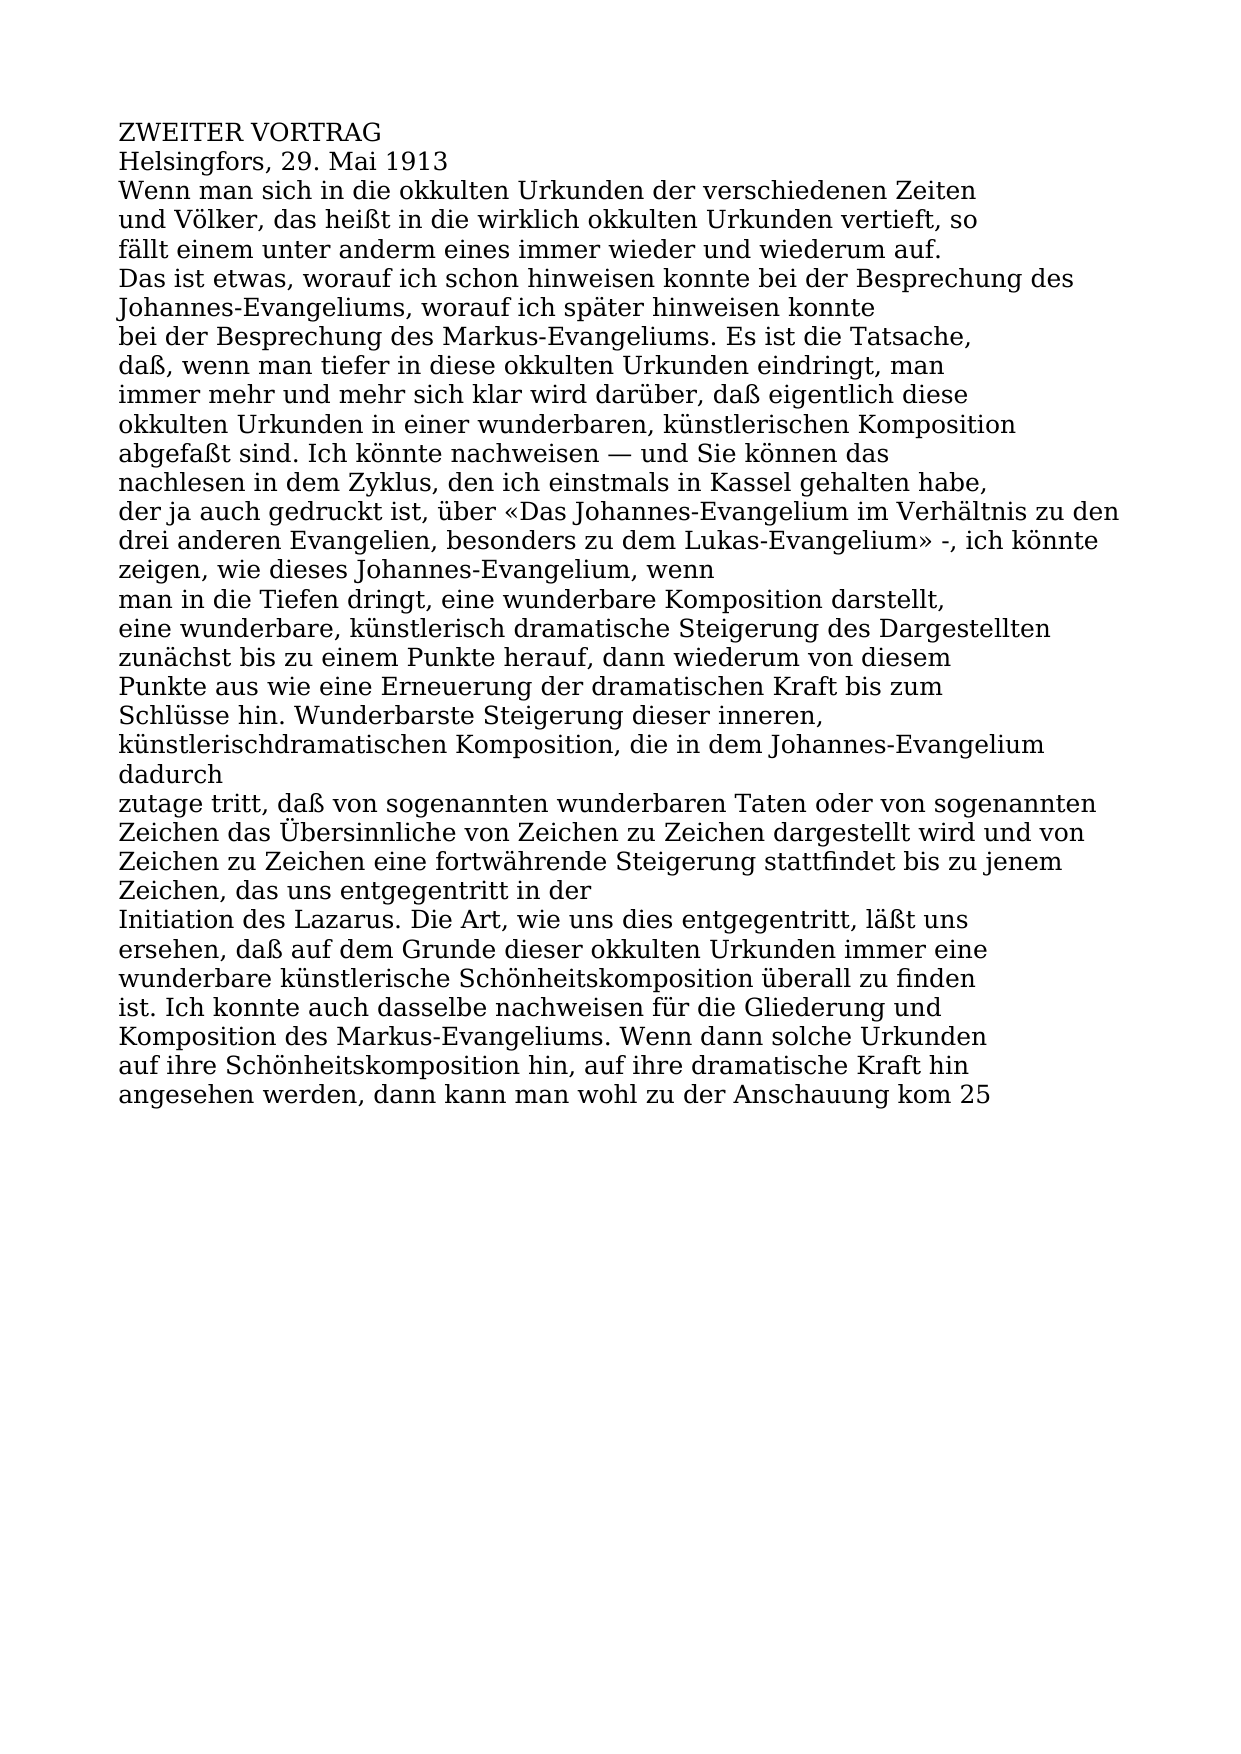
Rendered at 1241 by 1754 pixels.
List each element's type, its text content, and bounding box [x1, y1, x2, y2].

text okkulten Urkunden in einer wunderbaren, künstlerischen Komposition abgefaßt sind. Ich könnte nachweisen — und Sie können das [118, 410, 1122, 468]
text und Völker, das heißt in die wirklich okkulten Urkunden vertieft, so [118, 206, 1122, 235]
text daß, wenn man tiefer in diese okkulten Urkunden eindringt, man [118, 351, 1122, 381]
text auf ihre Schönheitskomposition hin, auf ihre dramatische Kraft hin [118, 1051, 1122, 1081]
text der ja auch gedruckt ist, über «Das Johannes-Evangelium im Verhältnis zu den drei anderen Evangelien, besonders zu dem Lukas-Evangelium» -, ich könnte zeigen, wie dieses Johannes-Evangelium, wenn [118, 497, 1122, 585]
text fällt einem unter anderm eines immer wieder und wiederum auf. [118, 235, 1122, 264]
text ist. Ich konnte auch dasselbe nachweisen für die Gliederung und [118, 993, 1122, 1022]
text bei der Besprechung des Markus-Evangeliums. Es ist die Tatsache, [118, 322, 1122, 351]
text immer mehr und mehr sich klar wird darüber, daß eigentlich diese [118, 381, 1122, 410]
text ZWEITER VORTRAG [118, 118, 1122, 147]
text Initiation des Lazarus. Die Art, wie uns dies entgegentritt, läßt uns [118, 906, 1122, 935]
text Helsingfors, 29. Mai 1913 [118, 147, 1122, 176]
text Das ist etwas, worauf ich schon hinweisen konnte bei der Besprechung des Johannes-Evangeliums, worauf ich später hinweisen konnte [118, 264, 1122, 322]
text zutage tritt, daß von sogenannten wunderbaren Taten oder von sogenannten Zeichen das Übersinnliche von Zeichen zu Zeichen dargestellt wird und von Zeichen zu Zeichen eine fortwährende Steigerung stattfindet bis zu jenem Zeichen, das uns entgegentritt in der [118, 789, 1122, 906]
text man in die Tiefen dringt, eine wunderbare Komposition darstellt, [118, 585, 1122, 614]
text nachlesen in dem Zyklus, den ich einstmals in Kassel gehalten habe, [118, 468, 1122, 497]
text Komposition des Markus-Evangeliums. Wenn dann solche Urkunden [118, 1022, 1122, 1051]
text ersehen, daß auf dem Grunde dieser okkulten Urkunden immer eine [118, 935, 1122, 964]
text eine wunderbare, künstlerisch dramatische Steigerung des Dargestellten zunächst bis zu einem Punkte herauf, dann wiederum von diesem [118, 614, 1122, 672]
text angesehen werden, dann kann man wohl zu der Anschauung kom 25 [118, 1081, 1122, 1110]
text Schlüsse hin. Wunderbarste Steigerung dieser inneren, künstlerischdramatischen Komposition, die in dem Johannes-Evangelium dadurch [118, 701, 1122, 789]
text Punkte aus wie eine Erneuerung der dramatischen Kraft bis zum [118, 672, 1122, 701]
text Wenn man sich in die okkulten Urkunden der verschiedenen Zeiten [118, 176, 1122, 206]
text wunderbare künstlerische Schönheitskomposition überall zu finden [118, 964, 1122, 993]
